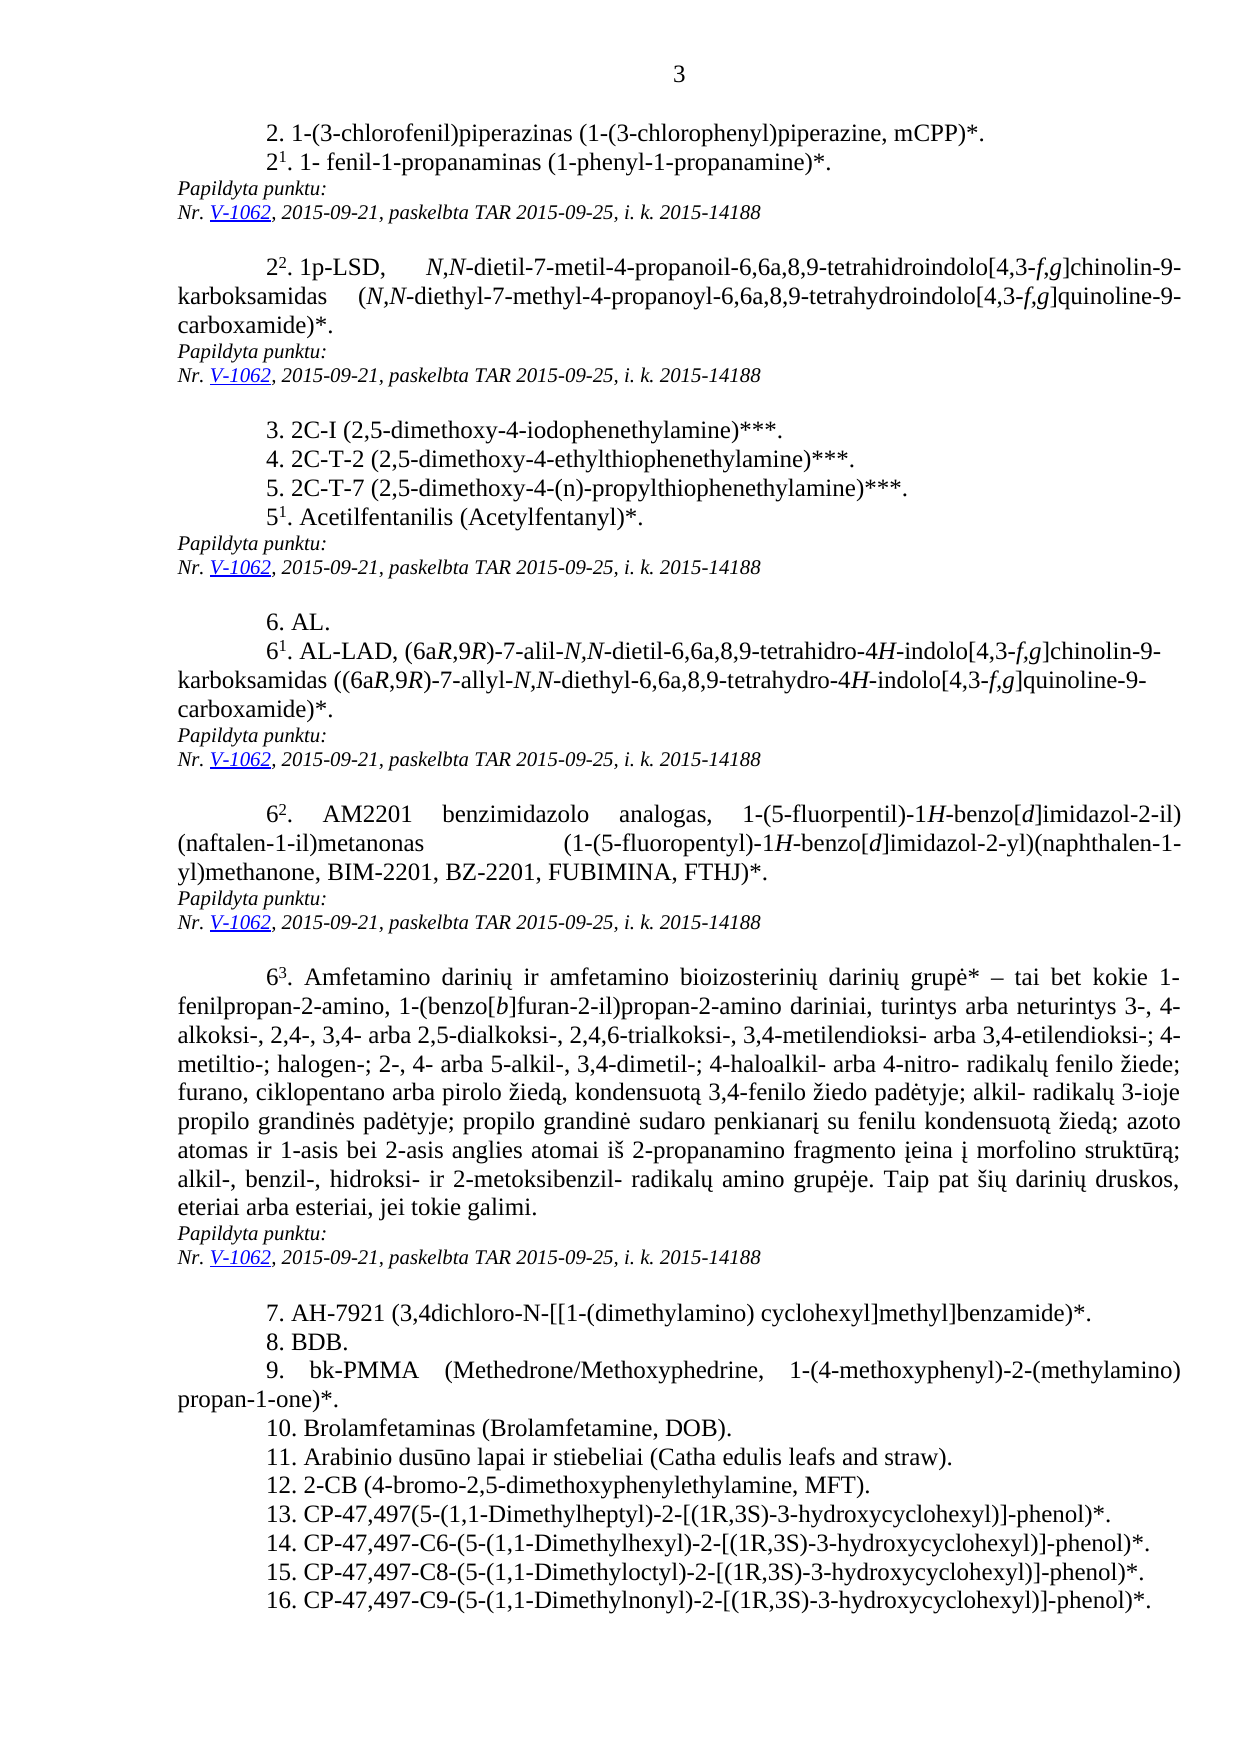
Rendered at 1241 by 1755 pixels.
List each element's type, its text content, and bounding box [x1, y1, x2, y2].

text 63. Amfetamino darinių ir amfetamino bioizosterinių darinių grupė* – tai bet kokie 1-fenilpropan-2-amino, 1-(benzo[b]furan-2-il)propan-2-amino dariniai, turintys arba neturintys 3-, 4-alkoksi-, 2,4-, 3,4- arba 2,5-dialkoksi-, 2,4,6-trialkoksi-, 3,4-metilendioksi- arba 3,4-etilendioksi-; 4-metiltio-; halogen-; 2-, 4- arba 5-alkil-, 3,4-dimetil-; 4-haloalkil- arba 4-nitro- radikalų fenilo žiede; furano, ciklopentano arba pirolo žiedą, kondensuotą 3,4-fenilo žiedo padėtyje; alkil- radikalų 3-ioje propilo grandinės padėtyje; propilo grandinė sudaro penkianarį su fenilu kondensuotą žiedą; azoto atomas ir 1-asis bei 2-asis anglies atomai iš 2-propanamino fragmento įeina į morfolino struktūrą; alkil-, benzil-, hidroksi- ir 2-metoksibenzil- radikalų amino grupėje. Taip pat šių darinių druskos, eteriai arba esteriai, jei tokie galimi. [177, 962, 1181, 1221]
text 12. 2-CB (4-bromo-2,5-dimethoxyphenylethylamine, MFT). [177, 1471, 1181, 1499]
text 51. Acetilfentanilis (Acetylfentanyl)*. [177, 502, 1181, 531]
text 5. 2C-T-7 (2,5-dimethoxy-4-(n)-propylthiophenethylamine)***. [177, 473, 1181, 502]
text 13. CP-47,497(5-(1,1-Dimethylheptyl)-2-[(1R,3S)-3-hydroxycyclohexyl)]-phenol)*. [177, 1499, 1181, 1528]
text Nr. V-1062, 2015-09-21, paskelbta TAR 2015-09-25, i. k. 2015-14188 [177, 200, 1181, 224]
text Nr. V-1062, 2015-09-21, paskelbta TAR 2015-09-25, i. k. 2015-14188 [177, 910, 1181, 934]
text 62. AM2201 benzimidazolo analogas, 1-(5-fluorpentil)-1H-benzo[d]imidazol-2-il)(naftalen-1-il)metanonas (1-(5-fluoropentyl)-1H-benzo[d]imidazol-2-yl)(naphthalen-1-yl)methanone, BIM-2201, BZ-2201, FUBIMINA, FTHJ)*. [177, 799, 1181, 886]
text Nr. V-1062, 2015-09-21, paskelbta TAR 2015-09-25, i. k. 2015-14188 [177, 363, 1181, 387]
text Nr. V-1062, 2015-09-21, paskelbta TAR 2015-09-25, i. k. 2015-14188 [177, 555, 1181, 579]
text Papildyta punktu: [177, 176, 1181, 200]
text 10. Brolamfetaminas (Brolamfetamine, DOB). [177, 1413, 1181, 1442]
text 4. 2C-T-2 (2,5-dimethoxy-4-ethylthiophenethylamine)***. [177, 444, 1181, 473]
text Papildyta punktu: [177, 339, 1181, 363]
text 16. CP-47,497-C9-(5-(1,1-Dimethylnonyl)-2-[(1R,3S)-3-hydroxycyclohexyl)]-phenol)*. [177, 1586, 1181, 1614]
text 22. 1p-LSD, N,N-dietil-7-metil-4-propanoil-6,6a,8,9-tetrahidroindolo[4,3-f,g]chinolin-9-karboksamidas (N,N-diethyl-7-methyl-4-propanoyl-6,6a,8,9-tetrahydroindolo[4,3-f,g]quinoline-9-carboxamide)*. [177, 252, 1181, 339]
text 6. AL. [177, 607, 1181, 636]
text 21. 1- fenil-1-propanaminas (1-phenyl-1-propanamine)*. [177, 147, 1181, 176]
text Papildyta punktu: [177, 886, 1181, 910]
text 7. AH-7921 (3,4dichloro-N-[[1-(dimethylamino) cyclohexyl]methyl]benzamide)*. [177, 1298, 1181, 1327]
text 11. Arabinio dusūno lapai ir stiebeliai (Catha edulis leafs and straw). [177, 1442, 1181, 1471]
text Papildyta punktu: [177, 722, 1181, 747]
text Nr. V-1062, 2015-09-21, paskelbta TAR 2015-09-25, i. k. 2015-14188 [177, 747, 1181, 771]
text 15. CP-47,497-C8-(5-(1,1-Dimethyloctyl)-2-[(1R,3S)-3-hydroxycyclohexyl)]-phenol)*. [177, 1557, 1181, 1586]
text 14. CP-47,497-C6-(5-(1,1-Dimethylhexyl)-2-[(1R,3S)-3-hydroxycyclohexyl)]-phenol)*. [177, 1528, 1181, 1557]
text 61. AL-LAD, (6aR,9R)-7-alil-N,N-dietil-6,6a,8,9-tetrahidro-4H-indolo[4,3-f,g]chinolin-9-karboksamidas ((6aR,9R)-7-allyl-N,N-diethyl-6,6a,8,9-tetrahydro-4H-indolo[4,3-f,g]quinoline-9-carboxamide)*. [177, 636, 1181, 722]
text 8. BDB. [177, 1327, 1181, 1356]
text Papildyta punktu: [177, 531, 1181, 555]
text 2. 1-(3-chlorofenil)piperazinas (1-(3-chlorophenyl)piperazine, mCPP)*. [177, 118, 1181, 147]
text Nr. V-1062, 2015-09-21, paskelbta TAR 2015-09-25, i. k. 2015-14188 [177, 1245, 1181, 1269]
text Papildyta punktu: [177, 1221, 1181, 1245]
text 9. bk-PMMA (Methedrone/Methoxyphedrine, 1-(4-methoxyphenyl)-2-(methylamino) propan-1-one)*. [177, 1356, 1181, 1413]
text 3. 2C-I (2,5-dimethoxy-4-iodophenethylamine)***. [177, 416, 1181, 444]
